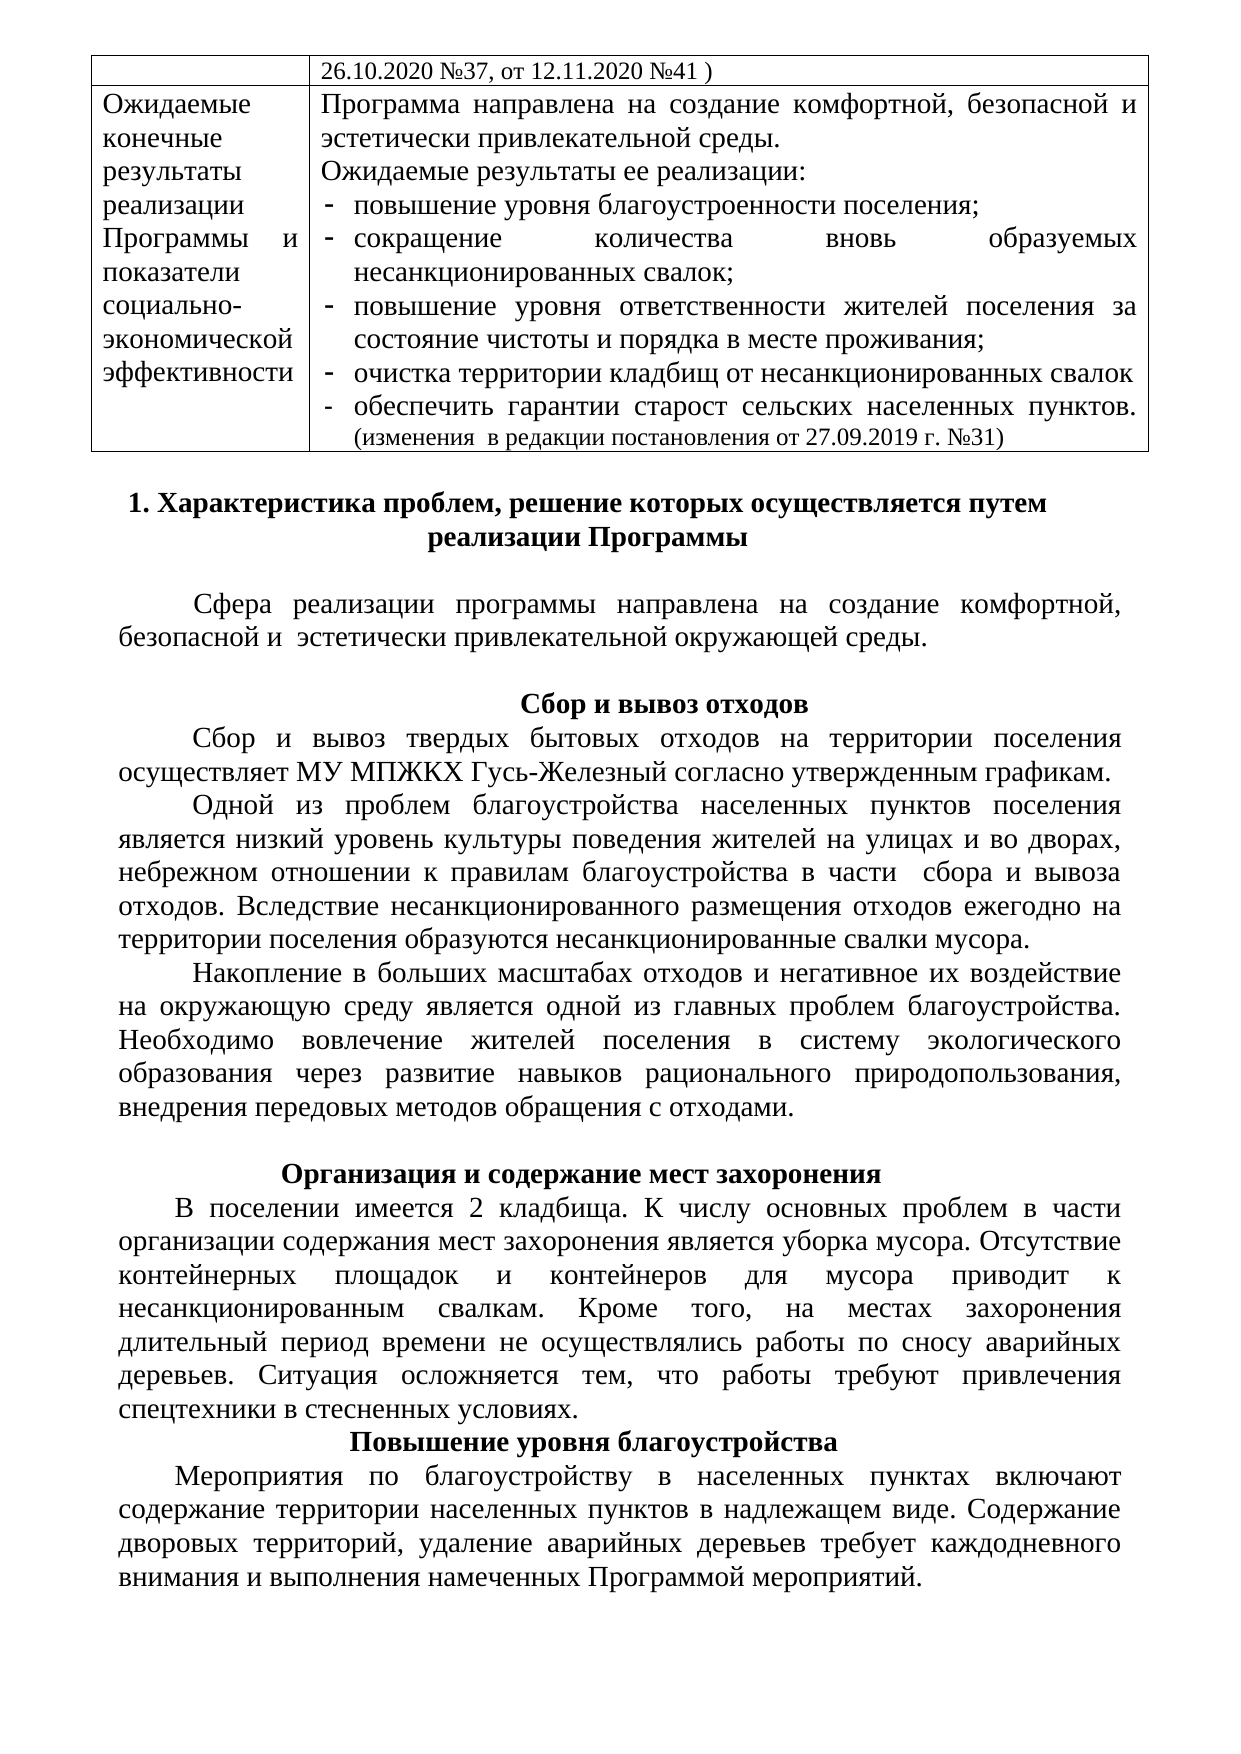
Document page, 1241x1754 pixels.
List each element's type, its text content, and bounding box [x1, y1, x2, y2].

text Сбор и вывоз отходов [118, 687, 1122, 720]
text В поселении имеется 2 кладбища. К числу основных проблем в части организации содержания мест захоронения является уборка мусора. Отсутствие контейнерных площадок и контейнеров для мусора приводит к несанкционированным свалкам. Кроме того, на местах захоронения длительный период времени не осуществлялись работы по сносу аварийных деревьев. Ситуация осложняется тем, что работы требуют привлечения спецтехники в стесненных условиях. [118, 1190, 1122, 1424]
table_cell Программа направлена на создание комфортной, безопасной и эстетически привлекательной среды. Ожидаемые результаты ее реализации: повышение уровня благоустроенности поселения; сокращение количества вновь образуемых несанкционированных свалок; повышение уровня ответственности жителей поселения за состояние чистоты и порядка в месте проживания; очистка территории кладбищ от несанкционированных свалок обеспечить гарантии старост сельских населенных пунктов.(изменения в редакции постановления от 27.09.2019 г. №31) [310, 86, 1148, 451]
text Мероприятия по благоустройству в населенных пунктах включают содержание территории населенных пунктов в надлежащем виде. Содержание дворовых территорий, удаление аварийных деревьев требует каждодневного внимания и выполнения намеченных Программой мероприятий. [118, 1458, 1122, 1592]
text Сфера реализации программы направлена на создание комфортной, безопасной и эстетически привлекательной окружающей среды. [118, 586, 1122, 653]
table_cell 26.10.2020 №37, от 12.11.2020 №41 ) [310, 56, 1148, 85]
text Накопление в больших масштабах отходов и негативное их воздействие на окружающую среду является одной из главных проблем благоустройства. Необходимо вовлечение жителей поселения в систему экологического образования через развитие навыков рационального природопользования, внедрения передовых методов обращения с отходами. [118, 955, 1122, 1123]
table_cell [92, 56, 309, 85]
text 1. Характеристика проблем, решение которых осуществляется путем реализации Программы [118, 485, 1057, 552]
text Сбор и вывоз твердых бытовых отходов на территории поселения осуществляет МУ МПЖКХ Гусь-Железный согласно утвержденным графикам. [118, 720, 1122, 787]
text Организация и содержание мест захоронения [118, 1156, 1122, 1190]
table_cell Ожидаемые конечные результаты реализации Программы и показатели социально-экономической эффективности [92, 86, 309, 451]
text Повышение уровня благоустройства [118, 1424, 1122, 1458]
text Одной из проблем благоустройства населенных пунктов поселения является низкий уровень культуры поведения жителей на улицах и во дворах, небрежном отношении к правилам благоустройства в части сбора и вывоза отходов. Вследствие несанкционированного размещения отходов ежегодно на территории поселения образуются несанкционированные свалки мусора. [118, 787, 1122, 955]
